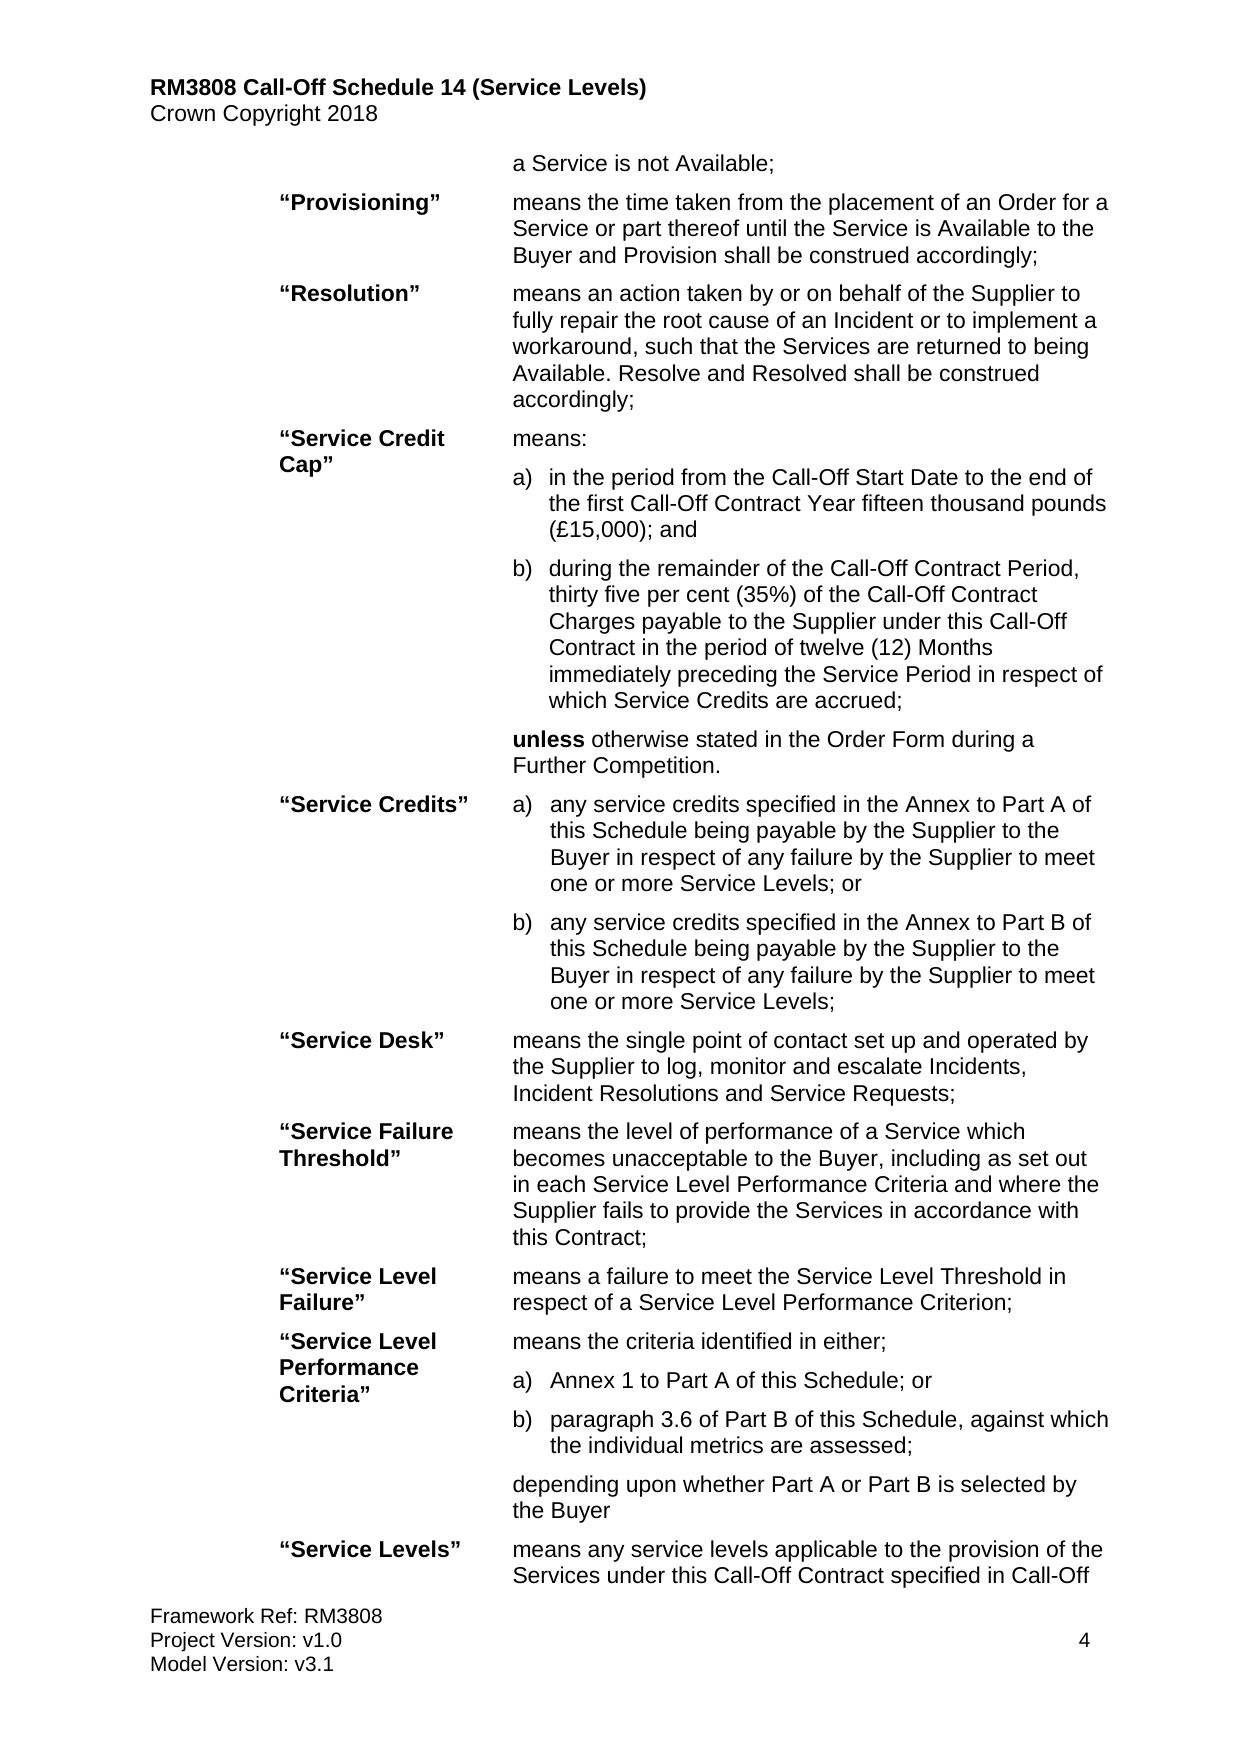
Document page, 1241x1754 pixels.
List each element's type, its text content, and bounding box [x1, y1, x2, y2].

table_cell “Service Level Performance Criteria” [268, 1328, 501, 1536]
table_cell means the time taken from the placement of an Order for a Service or part thereof until the Service is Available to the Buyer and Provision shall be construed accordingly; [501, 189, 1121, 280]
table_cell a Service is not Available; [501, 150, 1121, 189]
table_cell [268, 150, 501, 189]
table_cell “Service Levels” [268, 1536, 501, 1589]
table_cell “Resolution” [268, 280, 501, 425]
table_cell “Provisioning” [268, 189, 501, 280]
table_cell “Service Level Failure” [268, 1263, 501, 1328]
table_cell means the level of performance of a Service which becomes unacceptable to the Buyer, including as set out in each Service Level Performance Criteria and where the Supplier fails to provide the Services in accordance with this Contract; [501, 1118, 1121, 1263]
table_cell any service credits specified in the Annex to Part A of this Schedule being payable by the Supplier to the Buyer in respect of any failure by the Supplier to meet one or more Service Levels; or any service credits specified in the Annex to Part B of this Schedule being payable by the Supplier to the Buyer in respect of any failure by the Supplier to meet one or more Service Levels; [501, 791, 1121, 1027]
table_cell means the single point of contact set up and operated by the Supplier to log, monitor and escalate Incidents, Incident Resolutions and Service Requests; [501, 1027, 1121, 1118]
table_cell “Service Desk” [268, 1027, 501, 1118]
table_cell means an action taken by or on behalf of the Supplier to fully repair the root cause of an Incident or to implement a workaround, such that the Services are returned to being Available. Resolve and Resolved shall be construed accordingly; [501, 280, 1121, 425]
table_cell means the criteria identified in either; Annex 1 to Part A of this Schedule; or paragraph 3.6 of Part B of this Schedule, against which the individual metrics are assessed; depending upon whether Part A or Part B is selected by the Buyer [501, 1328, 1121, 1536]
table_cell means a failure to meet the Service Level Threshold in respect of a Service Level Performance Criterion; [501, 1263, 1121, 1328]
table_cell “Service Credits” [268, 791, 501, 1027]
table_cell means any service levels applicable to the provision of the Services under this Call-Off Contract specified in Call-Off [501, 1536, 1121, 1589]
table_cell means: in the period from the Call-Off Start Date to the end of the first Call-Off Contract Year fifteen thousand pounds (£15,000); and during the remainder of the Call-Off Contract Period, thirty five per cent (35%) of the Call-Off Contract Charges payable to the Supplier under this Call-Off Contract in the period of twelve (12) Months immediately preceding the Service Period in respect of which Service Credits are accrued; unless otherwise stated in the Order Form during a Further Competition. [501, 425, 1121, 791]
table_cell “Service Credit Cap” [268, 425, 501, 791]
table_cell “Service Failure Threshold” [268, 1118, 501, 1263]
